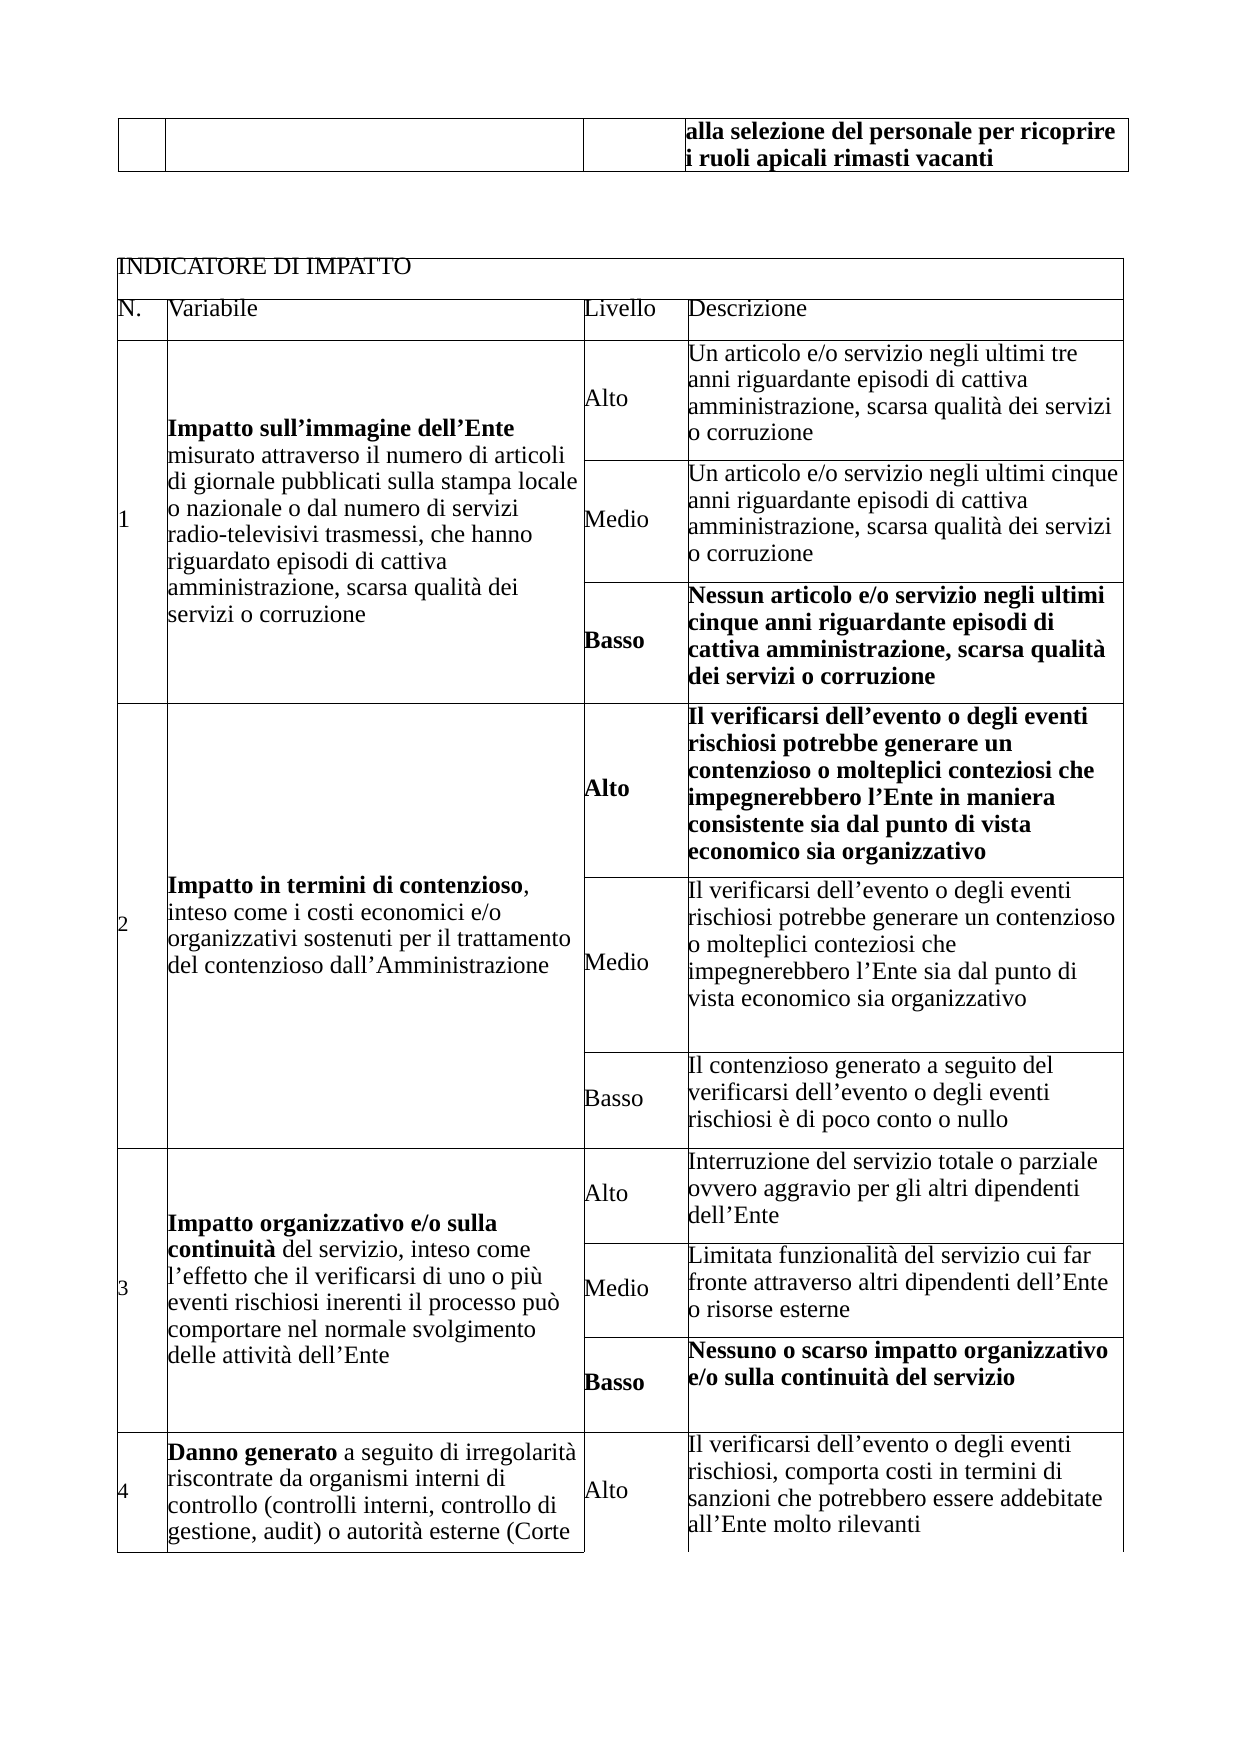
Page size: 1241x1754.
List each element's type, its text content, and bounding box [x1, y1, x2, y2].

table_cell Basso [585, 1338, 688, 1374]
table_cell Variabile [168, 320, 584, 340]
table_cell Basso [585, 1110, 688, 1148]
table_cell Impatto organizzativo e/o sulla continuità del servizio, inteso come l’effetto che il verificarsi di uno o più eventi rischiosi inerenti il processo può comportare nel normale svolgimento delle attività dell’Ente [168, 1369, 584, 1432]
table_cell Impatto organizzativo e/o sulla continuità del servizio, inteso come l’effetto che il verificarsi di uno o più eventi rischiosi inerenti il processo può comportare nel normale svolgimento delle attività dell’Ente [168, 1149, 584, 1210]
table_header INDICATORE DI IMPATTO [118, 279, 1123, 299]
table_cell Nessuno o scarso impatto organizzativo e/o sulla continuità del servizio [689, 1391, 1123, 1432]
table_cell Impatto sull’immagine dell’Ente misurato attraverso il numero di articoli di giornale pubblicati sulla stampa locale o nazionale o dal numero di servizi radio-televisivi trasmessi, che hanno riguardato episodi di cattiva amministrazione, scarsa qualità dei servizi o corruzione [168, 341, 584, 415]
table_cell Alto [585, 1502, 688, 1552]
table_cell Interruzione del servizio totale o parziale ovvero aggravio per gli altri dipendenti dell’Ente [689, 1229, 1123, 1243]
table_cell Medio [585, 878, 688, 954]
table_cell Il verificarsi dell’evento o degli eventi rischiosi potrebbe generare un contenzioso o molteplici conteziosi che impegnerebbero l’Ente in maniera consistente sia dal punto di vista economico sia organizzativo [689, 865, 1123, 877]
table_cell Basso [585, 1395, 688, 1432]
table_cell 2 [118, 704, 167, 915]
table_cell 9 [119, 119, 165, 171]
table_cell 4 [118, 1433, 167, 1481]
table_cell Alto [585, 1149, 688, 1185]
table_cell Medio [585, 531, 688, 582]
table_cell Basso [585, 653, 688, 703]
table_cell Limitata funzionalità del servizio cui far fronte attraverso altri dipendenti dell’Ente o risorse esterne [689, 1322, 1123, 1337]
table_cell Capacità dell’Ente di far fronte alle proprie carenze organizzative nei ruoli di responsabilità (Dirigenti, PO) attraverso l’acquisizione delle corrispondenti figure apicali anziché l’affidamento di interim [166, 119, 583, 171]
table_cell 4 [118, 1502, 167, 1552]
table_cell Impatto sull’immagine dell’Ente misurato attraverso il numero di articoli di giornale pubblicati sulla stampa locale o nazionale o dal numero di servizi radio-televisivi trasmessi, che hanno riguardato episodi di cattiva amministrazione, scarsa qualità dei servizi o corruzione [168, 628, 584, 703]
table_cell Alto [585, 1433, 688, 1481]
table_cell Il verificarsi dell’evento o degli eventi rischiosi potrebbe generare un contenzioso o molteplici conteziosi che impegnerebbero l’Ente sia dal punto di vista economico sia organizzativo [689, 1012, 1123, 1052]
table_cell Alto [585, 1206, 688, 1243]
table_cell 3 [118, 1149, 167, 1279]
table_cell Impatto in termini di contenzioso, inteso come i costi economici e/o organizzativi sostenuti per il trattamento del contenzioso dall’Amministrazione [168, 704, 584, 872]
table_cell Medio [585, 1300, 688, 1337]
table_cell Descrizione [689, 320, 1123, 340]
table_cell Il contenzioso generato a seguito del verificarsi dell’evento o degli eventi rischiosi è di poco conto o nullo [689, 1133, 1123, 1148]
table_cell Medio [585, 1244, 688, 1279]
table_cell N. [118, 320, 167, 340]
table_cell Il verificarsi dell’evento o degli eventi rischiosi, comporta costi in termini di sanzioni che potrebbero essere addebitate all’Ente molto rilevanti [689, 1538, 1123, 1552]
table_cell Un articolo e/o servizio negli ultimi cinque anni riguardante episodi di cattiva amministrazione, scarsa qualità dei servizi o corruzione [689, 567, 1123, 582]
table_cell Medio [585, 975, 688, 1052]
table_cell 1 [118, 341, 167, 511]
table_cell Nessun articolo e/o servizio negli ultimi cinque anni riguardante episodi di cattiva amministrazione, scarsa qualità dei servizi o corruzione [689, 690, 1123, 703]
table_cell Basso [585, 583, 688, 632]
table_cell 2 [118, 936, 167, 1148]
table_cell Basso [584, 119, 685, 171]
table_cell Alto [585, 410, 688, 460]
table_cell Un articolo e/o servizio negli ultimi tre anni riguardante episodi di cattiva amministrazione, scarsa qualità dei servizi o corruzione [689, 446, 1123, 460]
table_cell Impatto in termini di contenzioso, inteso come i costi economici e/o organizzativi sostenuti per il trattamento del contenzioso dall’Amministrazione [168, 978, 584, 1148]
table_cell Medio [585, 461, 688, 511]
table_cell Livello [585, 320, 688, 340]
table_cell Alto [585, 341, 688, 389]
table_cell Basso [585, 1053, 688, 1089]
table_cell Alto [585, 801, 688, 877]
table_cell Alto [585, 704, 688, 780]
table_cell 3 [118, 1300, 167, 1432]
table_cell 1 [118, 532, 167, 703]
